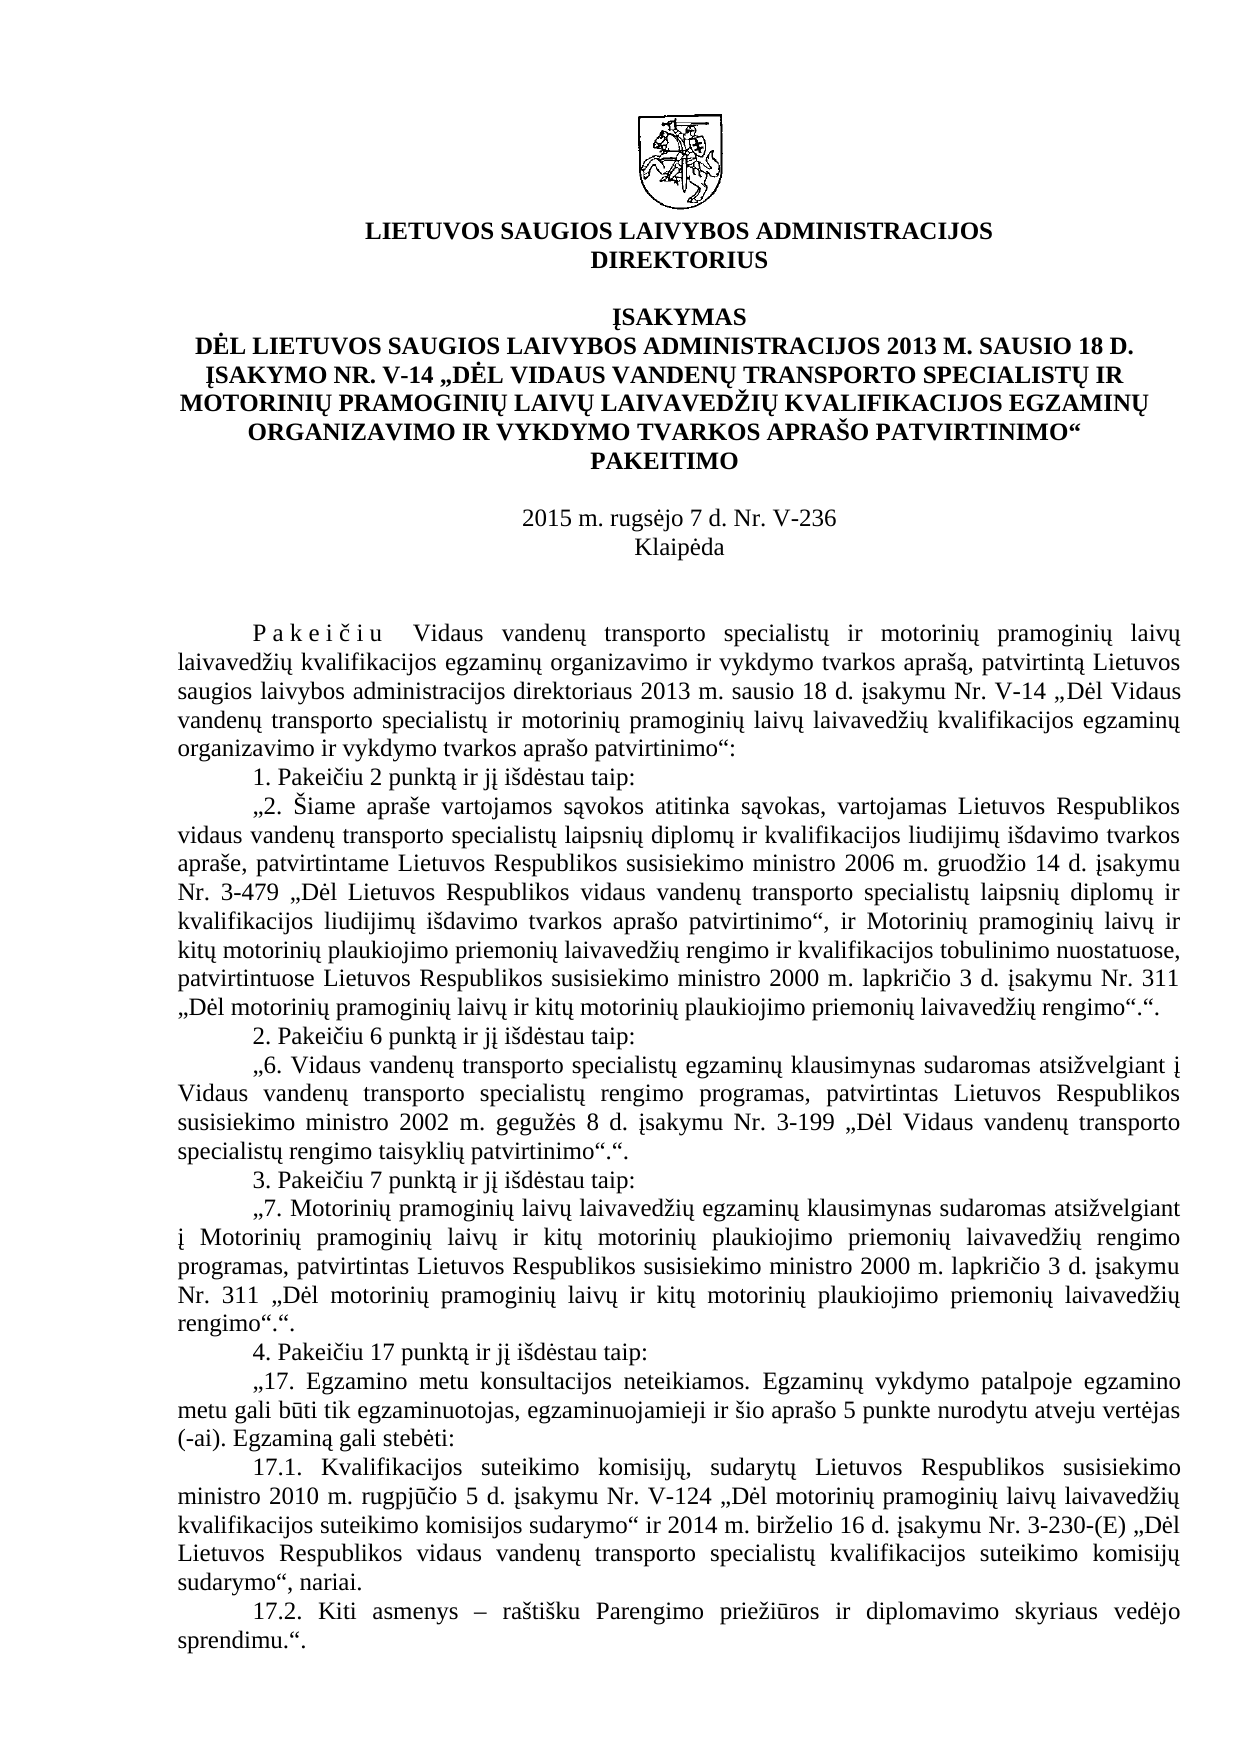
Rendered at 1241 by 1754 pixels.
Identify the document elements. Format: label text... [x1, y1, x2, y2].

text Pakeičiu Vidaus vandenų transporto specialistų ir motorinių pramoginių laivų laivavedžių kvalifikacijos egzaminų organizavimo ir vykdymo tvarkos aprašą, patvirtintą Lietuvos saugios laivybos administracijos direktoriaus 2013 m. sausio 18 d. įsakymu Nr. V-14 „Dėl Vidaus vandenų transporto specialistų ir motorinių pramoginių laivų laivavedžių kvalifikacijos egzaminų organizavimo ir vykdymo tvarkos aprašo patvirtinimo“: [177, 618, 1181, 762]
text DĖL LIETUVOS SAUGIOS LAIVYBOS ADMINISTRACIJOS 2013 M. SAUSIO 18 D. ĮSAKYMO NR. V-14 „DĖL VIDAUS VANDENŲ TRANSPORTO SPECIALISTŲ IR MOTORINIŲ PRAMOGINIŲ LAIVŲ LAIVAVEDŽIŲ KVALIFIKACIJOS EGZAMINŲ ORGANIZAVIMO IR VYKDYMO TVARKOS APRAŠO PATVIRTINIMO“ PAKEITIMO [177, 331, 1152, 475]
text 2. Pakeičiu 6 punktą ir jį išdėstau taip: [177, 1021, 1181, 1050]
text Klaipėda [177, 532, 1181, 561]
text 3. Pakeičiu 7 punktą ir jį išdėstau taip: [177, 1165, 1181, 1193]
text „7. Motorinių pramoginių laivų laivavedžių egzaminų klausimynas sudaromas atsižvelgiant į Motorinių pramoginių laivų ir kitų motorinių plaukiojimo priemonių laivavedžių rengimo programas, patvirtintas Lietuvos Respublikos susisiekimo ministro 2000 m. lapkričio 3 d. įsakymu Nr. 311 „Dėl motorinių pramoginių laivų ir kitų motorinių plaukiojimo priemonių laivavedžių rengimo“.“. [177, 1193, 1181, 1337]
text Lietuvos saugios laivybos administracijos [177, 216, 1181, 245]
text 17.1. Kvalifikacijos suteikimo komisijų, sudarytų Lietuvos Respublikos susisiekimo ministro 2010 m. rugpjūčio 5 d. įsakymu Nr. V-124 „Dėl motorinių pramoginių laivų laivavedžių kvalifikacijos suteikimo komisijos sudarymo“ ir 2014 m. birželio 16 d. įsakymu Nr. 3-230-(E) „Dėl Lietuvos Respublikos vidaus vandenų transporto specialistų kvalifikacijos suteikimo komisijų sudarymo“, nariai. [177, 1452, 1181, 1596]
text „17. Egzamino metu konsultacijos neteikiamos. Egzaminų vykdymo patalpoje egzamino metu gali būti tik egzaminuotojas, egzaminuojamieji ir šio aprašo 5 punkte nurodytu atveju vertėjas (-ai). Egzaminą gali stebėti: [177, 1366, 1181, 1452]
text 2015 m. rugsėjo 7 d. Nr. V-236 [177, 503, 1181, 532]
text 17.2. Kiti asmenys – raštišku Parengimo priežiūros ir diplomavimo skyriaus vedėjo sprendimu.“. [177, 1596, 1181, 1653]
text „2. Šiame apraše vartojamos sąvokos atitinka sąvokas, vartojamas Lietuvos Respublikos vidaus vandenų transporto specialistų laipsnių diplomų ir kvalifikacijos liudijimų išdavimo tvarkos apraše, patvirtintame Lietuvos Respublikos susisiekimo ministro 2006 m. gruodžio 14 d. įsakymu Nr. 3-479 „Dėl Lietuvos Respublikos vidaus vandenų transporto specialistų laipsnių diplomų ir kvalifikacijos liudijimų išdavimo tvarkos aprašo patvirtinimo“, ir Motorinių pramoginių laivų ir kitų motorinių plaukiojimo priemonių laivavedžių rengimo ir kvalifikacijos tobulinimo nuostatuose, patvirtintuose Lietuvos Respublikos susisiekimo ministro 2000 m. lapkričio 3 d. įsakymu Nr. 311 „Dėl motorinių pramoginių laivų ir kitų motorinių plaukiojimo priemonių laivavedžių rengimo“.“. [177, 791, 1181, 1021]
text ĮSAKYMAS [177, 302, 1181, 331]
text „6. Vidaus vandenų transporto specialistų egzaminų klausimynas sudaromas atsižvelgiant į Vidaus vandenų transporto specialistų rengimo programas, patvirtintas Lietuvos Respublikos susisiekimo ministro 2002 m. gegužės 8 d. įsakymu Nr. 3-199 „Dėl Vidaus vandenų transporto specialistų rengimo taisyklių patvirtinimo“.“. [177, 1050, 1181, 1165]
text 4. Pakeičiu 17 punktą ir jį išdėstau taip: [177, 1337, 1181, 1366]
text 1. Pakeičiu 2 punktą ir jį išdėstau taip: [177, 762, 1181, 791]
text Direktorius [177, 245, 1181, 273]
